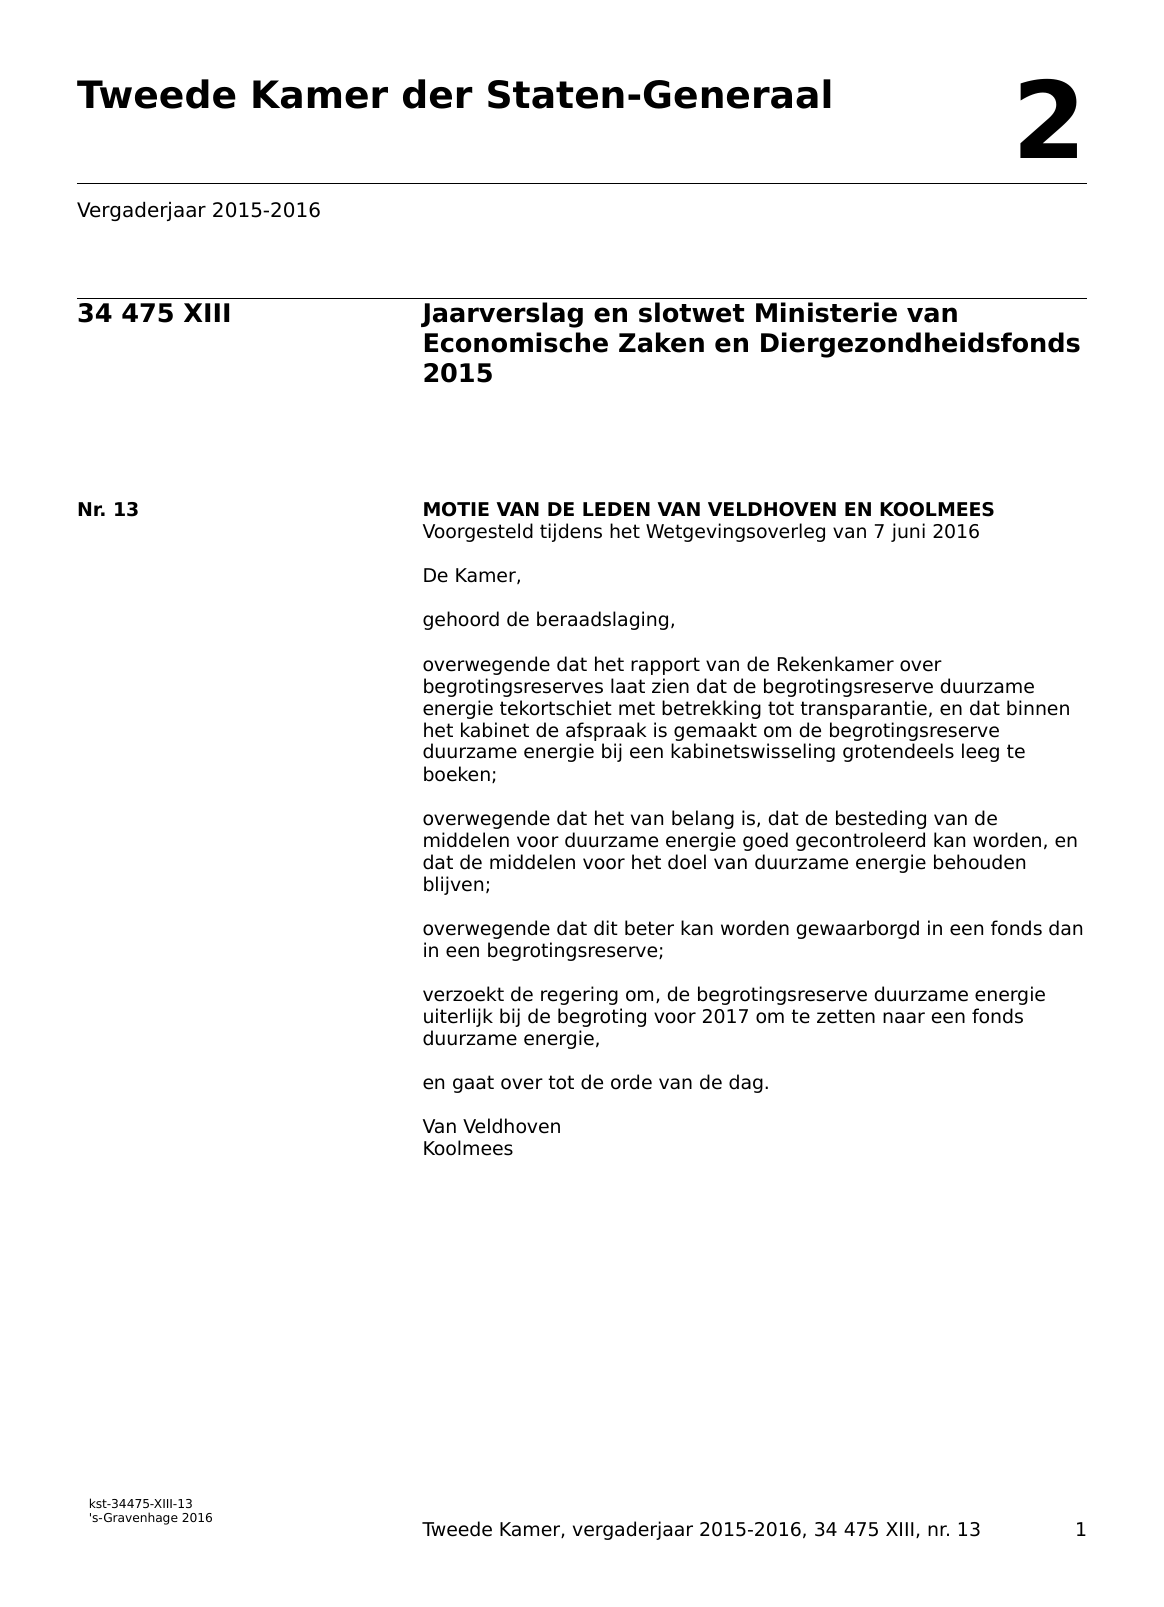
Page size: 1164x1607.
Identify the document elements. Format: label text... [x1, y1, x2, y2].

text verzoekt de regering om, de begrotingsreserve duurzame energie uiterlijk bij de begroting voor 2017 om te zetten naar een fonds duurzame energie, [422, 984, 1087, 1050]
subtitle Nr. 13 MOTIE VAN DE LEDEN VAN VELDHOVEN EN KOOLMEES [77, 499, 1087, 521]
text overwegende dat het van belang is, dat de besteding van de middelen voor duurzame energie goed gecontroleerd kan worden, en dat de middelen voor het doel van duurzame energie behouden blijven; [422, 808, 1087, 896]
table_header Tweede Kamer der Staten-Generaal [77, 59, 886, 183]
table_header 2 [886, 59, 1087, 183]
text overwegende dat het rapport van de Rekenkamer over begrotingsreserves laat zien dat de begrotingsreserve duurzame energie tekortschiet met betrekking tot transparantie, en dat binnen het kabinet de afspraak is gemaakt om de begrotingsreserve duurzame energie bij een kabinetswisseling grotendeels leeg te boeken; [422, 653, 1087, 785]
text Van Veldhoven [422, 1116, 1087, 1138]
text kst-34475-XIII-13 [88, 1497, 323, 1511]
text Voorgesteld tijdens het Wetgevingsoverleg van 7 juni 2016 [422, 521, 1087, 543]
table_cell Vergaderjaar 2015-2016 [77, 184, 1087, 298]
text De Kamer, [422, 565, 1087, 587]
text Koolmees [422, 1138, 1087, 1160]
text overwegende dat dit beter kan worden gewaarborgd in een fonds dan in een begrotingsreserve; [422, 918, 1087, 962]
text en gaat over tot de orde van de dag. [422, 1072, 1087, 1094]
text 's-Gravenhage 2016 [88, 1511, 323, 1525]
text gehoord de beraadslaging, [422, 609, 1087, 631]
subtitle 34 475 XIII Jaarverslag en slotwet Ministerie van Economische Zaken en Diergezondheidsfonds 2015 [77, 299, 1087, 388]
